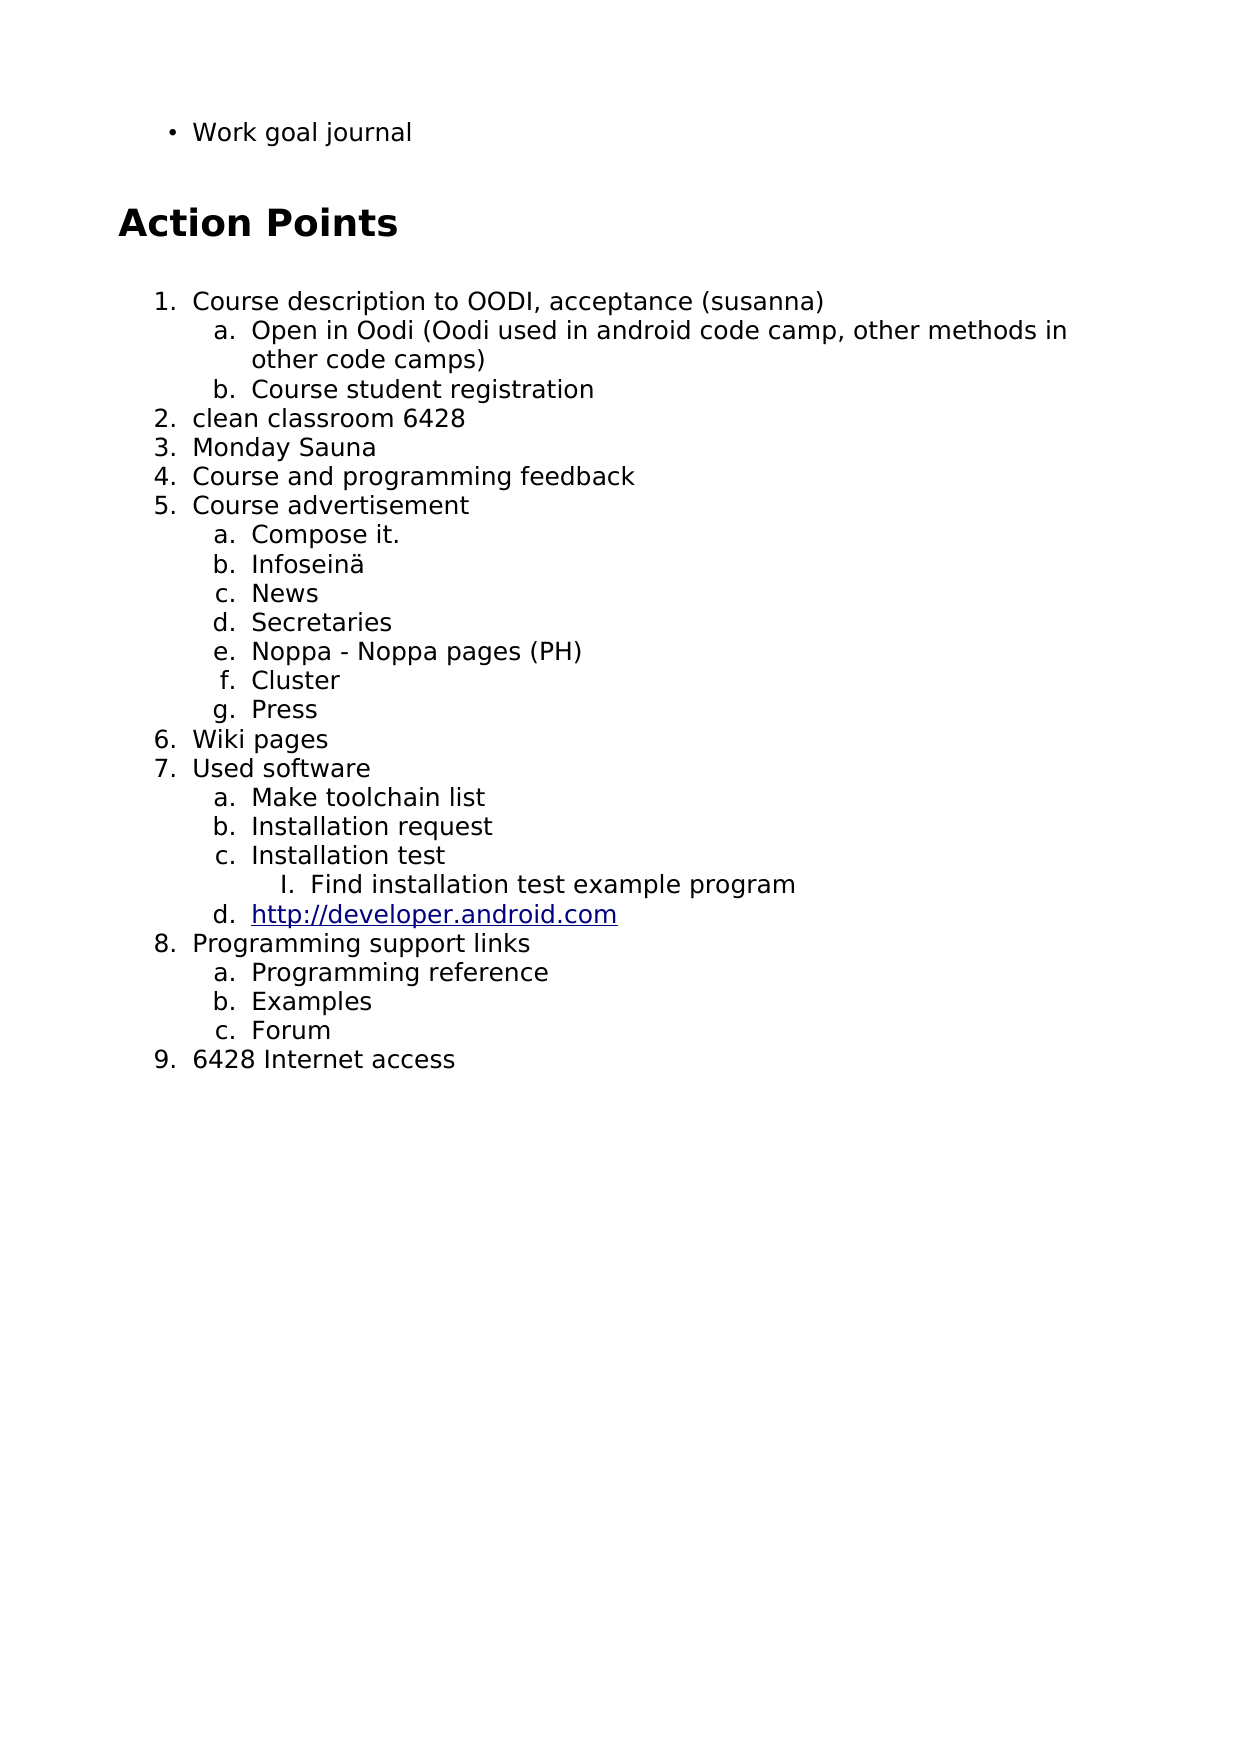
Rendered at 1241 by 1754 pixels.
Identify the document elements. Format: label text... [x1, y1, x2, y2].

subtitle Action Points [118, 202, 1122, 245]
list Work goal journal [177, 118, 1122, 147]
list Programming support links [177, 929, 1122, 958]
list Infoseinä [236, 550, 1122, 579]
list Press [236, 696, 1122, 725]
list Course description to OODI, acceptance (susanna) [177, 287, 1122, 317]
list Installation test [236, 842, 1122, 871]
list Monday Sauna [177, 433, 1122, 462]
list clean classroom 6428 [177, 404, 1122, 433]
list Open in Oodi (Oodi used in android code camp, other methods in other code camps) [236, 317, 1122, 375]
list Noppa - Noppa pages (PH) [236, 637, 1122, 667]
list 6428 Internet access [177, 1046, 1122, 1075]
list Wiki pages [177, 725, 1122, 754]
list Course student registration [236, 375, 1122, 404]
list Forum [236, 1017, 1122, 1046]
list Make toolchain list [236, 783, 1122, 812]
list Compose it. [236, 521, 1122, 550]
list Find installation test example program [295, 871, 1122, 900]
list News [236, 579, 1122, 608]
list Installation request [236, 812, 1122, 842]
list Course advertisement [177, 492, 1122, 521]
list Course and programming feedback [177, 462, 1122, 492]
list Examples [236, 987, 1122, 1017]
list Cluster [236, 667, 1122, 696]
list Secretaries [236, 608, 1122, 637]
list Used software [177, 754, 1122, 783]
list http://developer.android.com [236, 900, 1122, 929]
list Programming reference [236, 958, 1122, 987]
